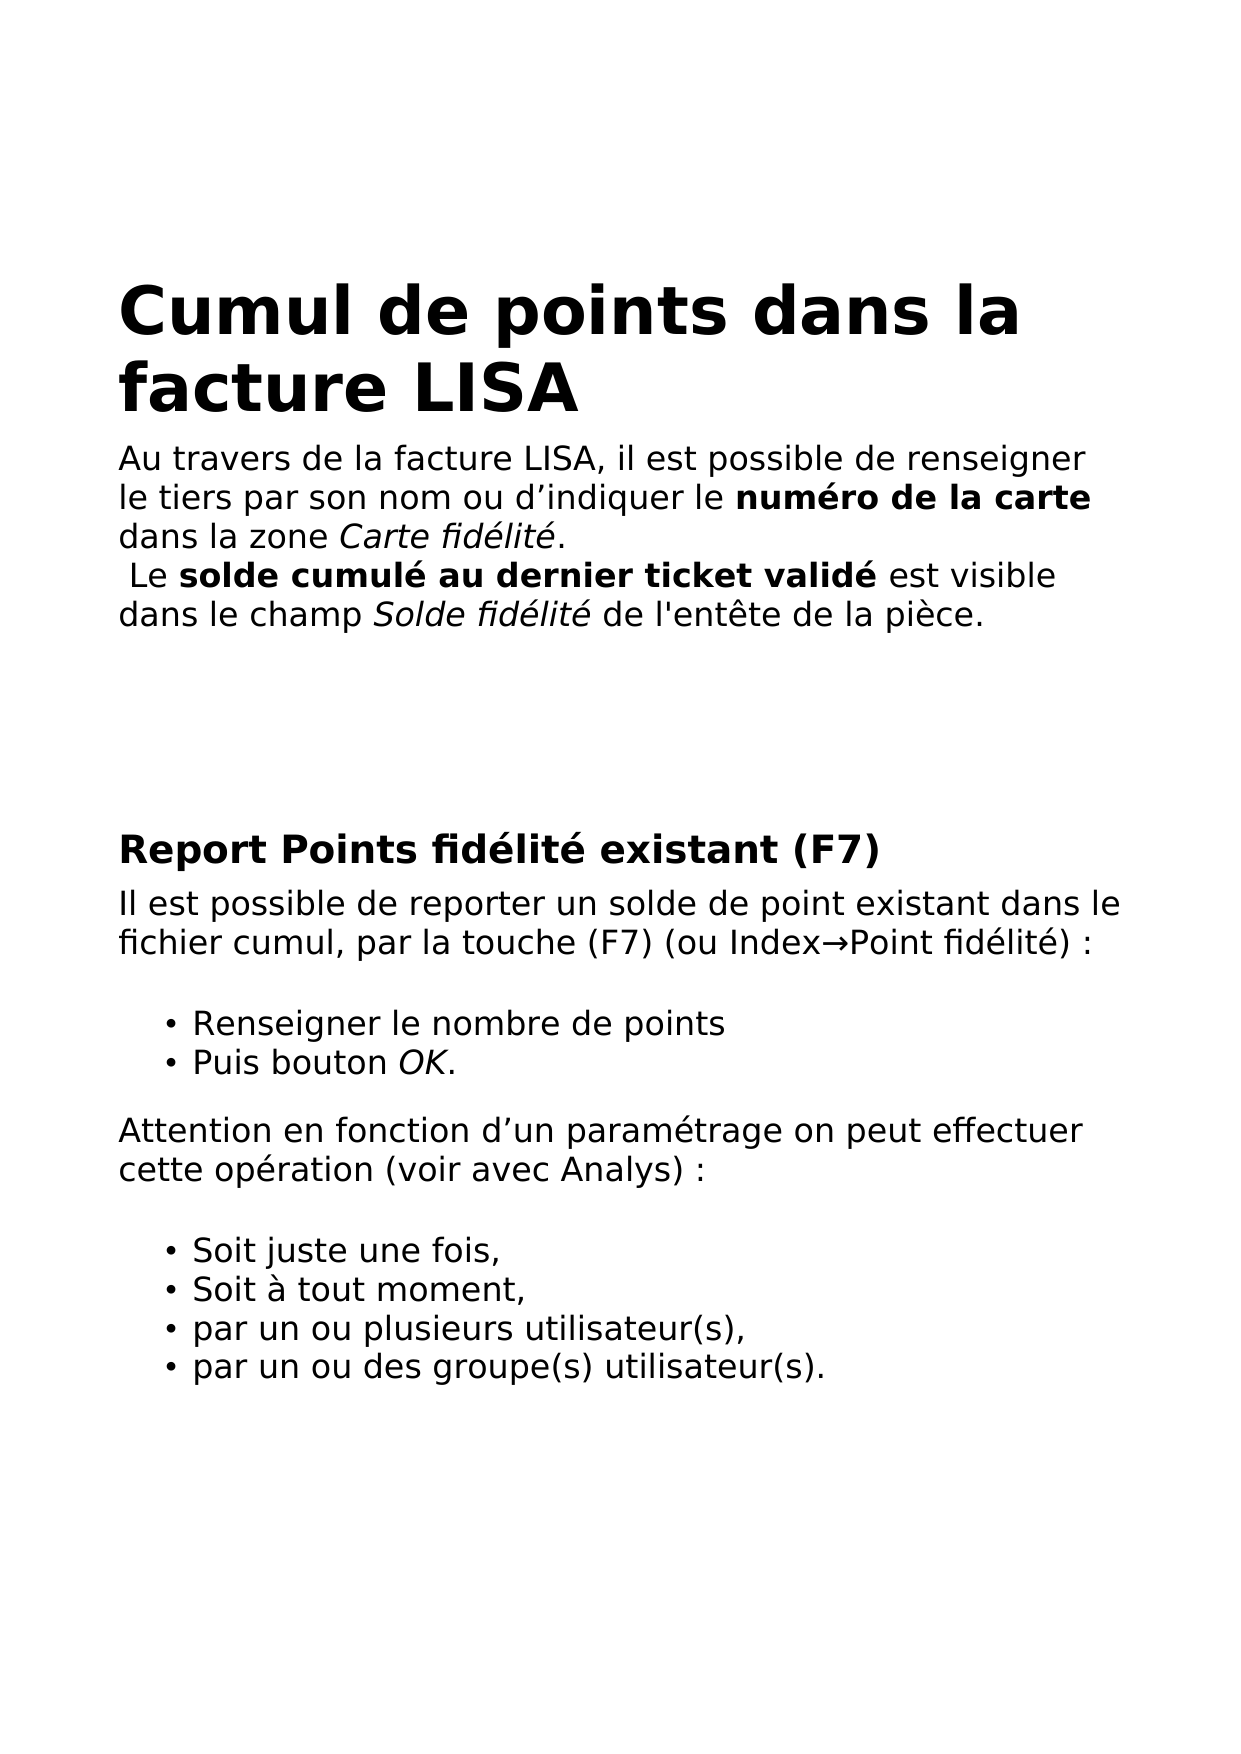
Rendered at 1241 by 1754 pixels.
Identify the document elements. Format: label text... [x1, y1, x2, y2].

subtitle Report Points fidélité existant (F7) [118, 827, 1122, 872]
text Au travers de la facture LISA, il est possible de renseigner le tiers par son nom ou d’indiquer le numéro de la carte dans la zone Carte fidélité. Le solde cumulé au dernier ticket validé est visible dans le champ Solde fidélité de l'entête de la pièce. [118, 440, 1122, 789]
list Puis bouton OK. [177, 1043, 1122, 1082]
list par un ou des groupe(s) utilisateur(s). [177, 1348, 1122, 1387]
list Renseigner le nombre de points [177, 1004, 1122, 1043]
list Soit à tout moment, [177, 1270, 1122, 1309]
subtitle Cumul de points dans la facture LISA [118, 272, 1122, 427]
list par un ou plusieurs utilisateur(s), [177, 1309, 1122, 1348]
text Attention en fonction d’un paramétrage on peut effectuer cette opération (voir avec Analys) : [118, 1112, 1122, 1189]
text Il est possible de reporter un solde de point existant dans le fichier cumul, par la touche (F7) (ou Index→Point fidélité) : [118, 885, 1122, 962]
list Soit juste une fois, [177, 1231, 1122, 1270]
